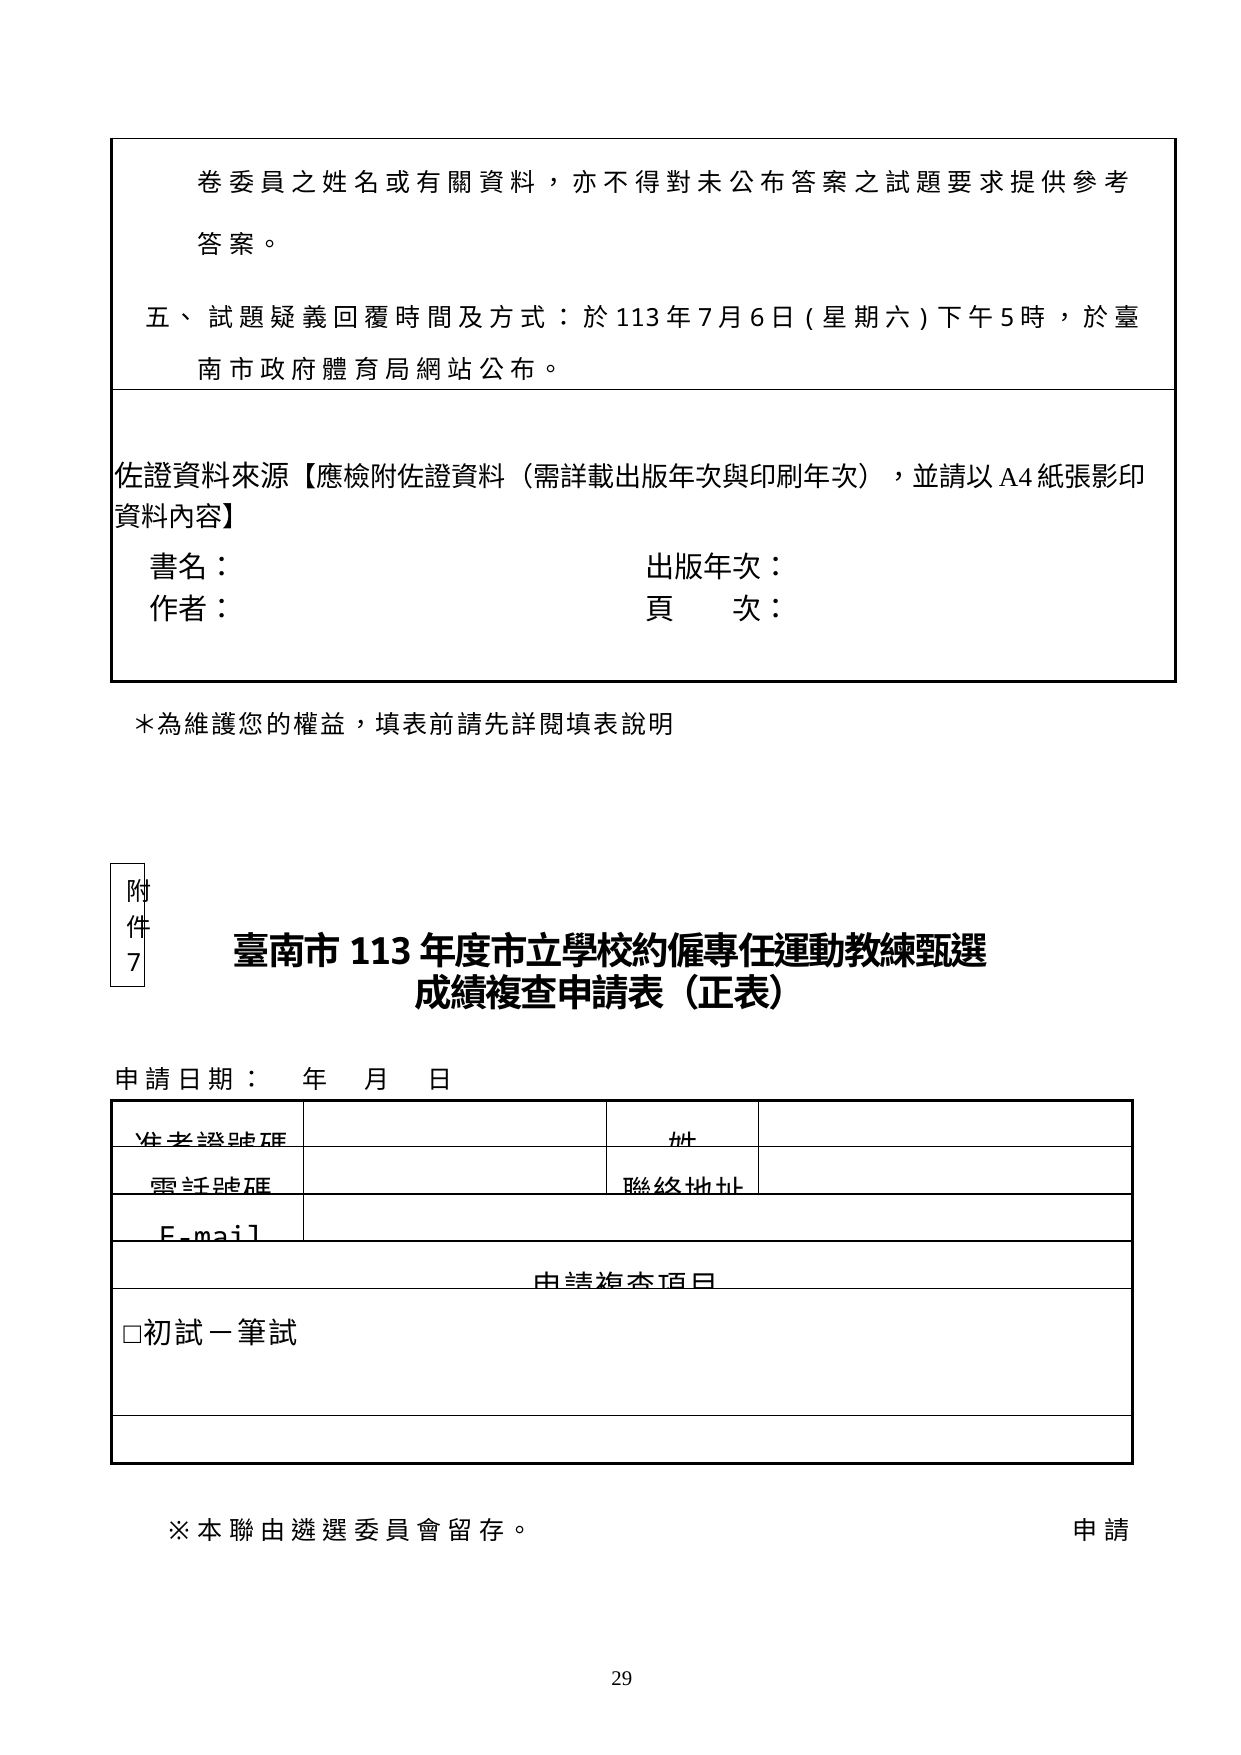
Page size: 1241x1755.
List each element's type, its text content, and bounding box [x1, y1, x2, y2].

table_header 准考證號碼 [113, 1102, 303, 1146]
table_cell [759, 1147, 1131, 1193]
table_cell 聯絡地址 [607, 1147, 758, 1193]
table_header [759, 1102, 1131, 1146]
table_cell 電話號碼 [113, 1147, 303, 1193]
table_cell E-mail [113, 1195, 303, 1240]
text 臺南市113年度市立學校約僱專任運動教練甄選 [145, 931, 1111, 973]
text ※本聯由遴選委員會留存。 申請人簽章： [111, 1487, 1132, 1549]
table_cell [304, 1195, 1131, 1240]
table_header 姓 名 [607, 1102, 758, 1146]
table_header [304, 1102, 606, 1146]
text 申請日期： 年 月 日 [108, 1036, 1132, 1098]
table_cell 卷委員之姓名或有關資料，亦不得對未公布答案之試題要求提供參考答案。 五、試題疑義回覆時間及方式：於113年7月6日(星期六)下午5時，於臺南市政府體育局網站公布。 [113, 139, 1174, 389]
table_cell [304, 1147, 606, 1193]
table_cell 佐證資料來源【應檢附佐證資料（需詳載出版年次與印刷年次），並請以A4紙張影印資料內容】 書名： 出版年次： 作者： 頁 次： [113, 390, 1174, 680]
text 成績複查申請表（正表） [111, 973, 1111, 1014]
text ＊為維護您的權益，填表前請先詳閱填表說明 [132, 705, 1111, 741]
table_cell 申請複查項目 [113, 1242, 1131, 1288]
table_cell □初試－筆試 [113, 1289, 1131, 1415]
table_cell 申請複查 項，每項複查費新臺幣100元整，計新臺幣 元整。 [113, 1416, 1131, 1462]
